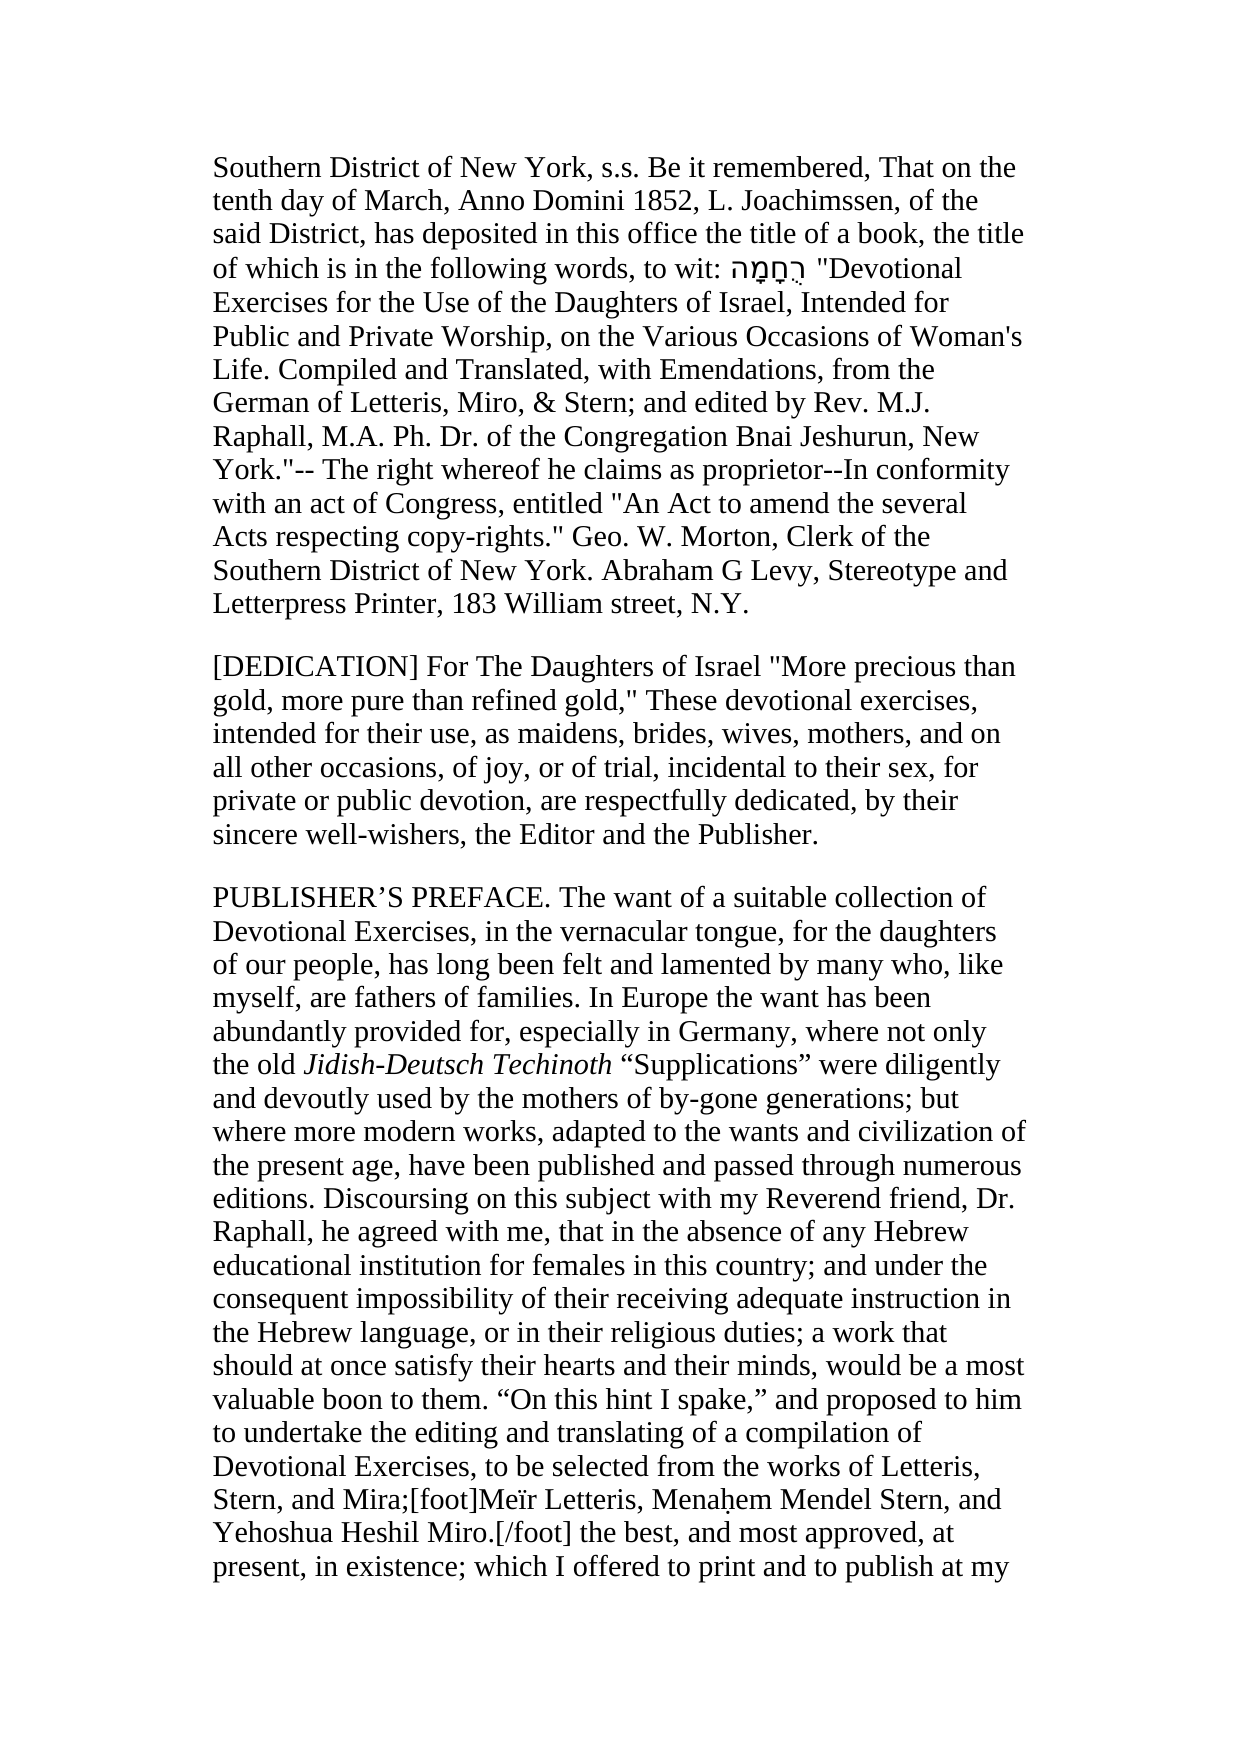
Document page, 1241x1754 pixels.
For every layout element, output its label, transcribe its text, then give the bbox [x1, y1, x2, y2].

text [DEDICATION] For The Daughters of Israel "More precious than gold, more pure than refined gold," These devotional exercises, intended for their use, as maidens, brides, wives, mothers, and on all other occasions, of joy, or of trial, incidental to their sex, for private or public devotion, are respectfully dedicated, by their sincere well-wishers, the Editor and the Publisher. [212, 650, 1028, 851]
text PUBLISHER’S PREFACE. The want of a suitable collection of Devotional Exercises, in the vernacular tongue, for the daughters of our people, has long been felt and lamented by many who, like myself, are fathers of families. In Europe the want has been abundantly provided for, especially in Germany, where not only the old Jidish-Deutsch Techinoth “Supplications” were diligently and devoutly used by the mothers of by-gone generations; but where more modern works, adapted to the wants and civilization of the present age, have been published and passed through numerous editions. Discoursing on this subject with my Reverend friend, Dr. Raphall, he agreed with me, that in the absence of any Hebrew educational institution for females in this country; and under the consequent impossibility of their receiving adequate instruction in the Hebrew language, or in their religious duties; a work that should at once satisfy their hearts and their minds, would be a most valuable boon to them. “On this hint I spake,” and proposed to him to undertake the editing and translating of a compilation of Devotional Exercises, to be selected from the works of Letteris, Stern, and Mira;[foot]Meïr Letteris, Menaḥem Mendel Stern, and Yehoshua Heshil Miro.[/foot] the best, and most approved, at present, in existence; which I offered to print and to publish at my [212, 881, 1028, 1583]
text Southern District of New York, s.s. Be it remembered, That on the tenth day of March, Anno Domini 1852, L. Joachimssen, of the said District, has deposited in this office the title of a book, the title of which is in the following words, to wit: רֻחָמָה "Devotional Exercises for the Use of the Daughters of Israel, Intended for Public and Private Worship, on the Various Occasions of Woman's Life. Compiled and Translated, with Emendations, from the German of Letteris, Miro, & Stern; and edited by Rev. M.J. Raphall, M.A. Ph. Dr. of the Congregation Bnai Jeshurun, New York."-- The right whereof he claims as proprietor--In conformity with an act of Congress, entitled "An Act to amend the several Acts respecting copy-rights." Geo. W. Morton, Clerk of the Southern District of New York. Abraham G Levy, Stereotype and Letterpress Printer, 183 William street, N.Y. [212, 150, 1028, 620]
